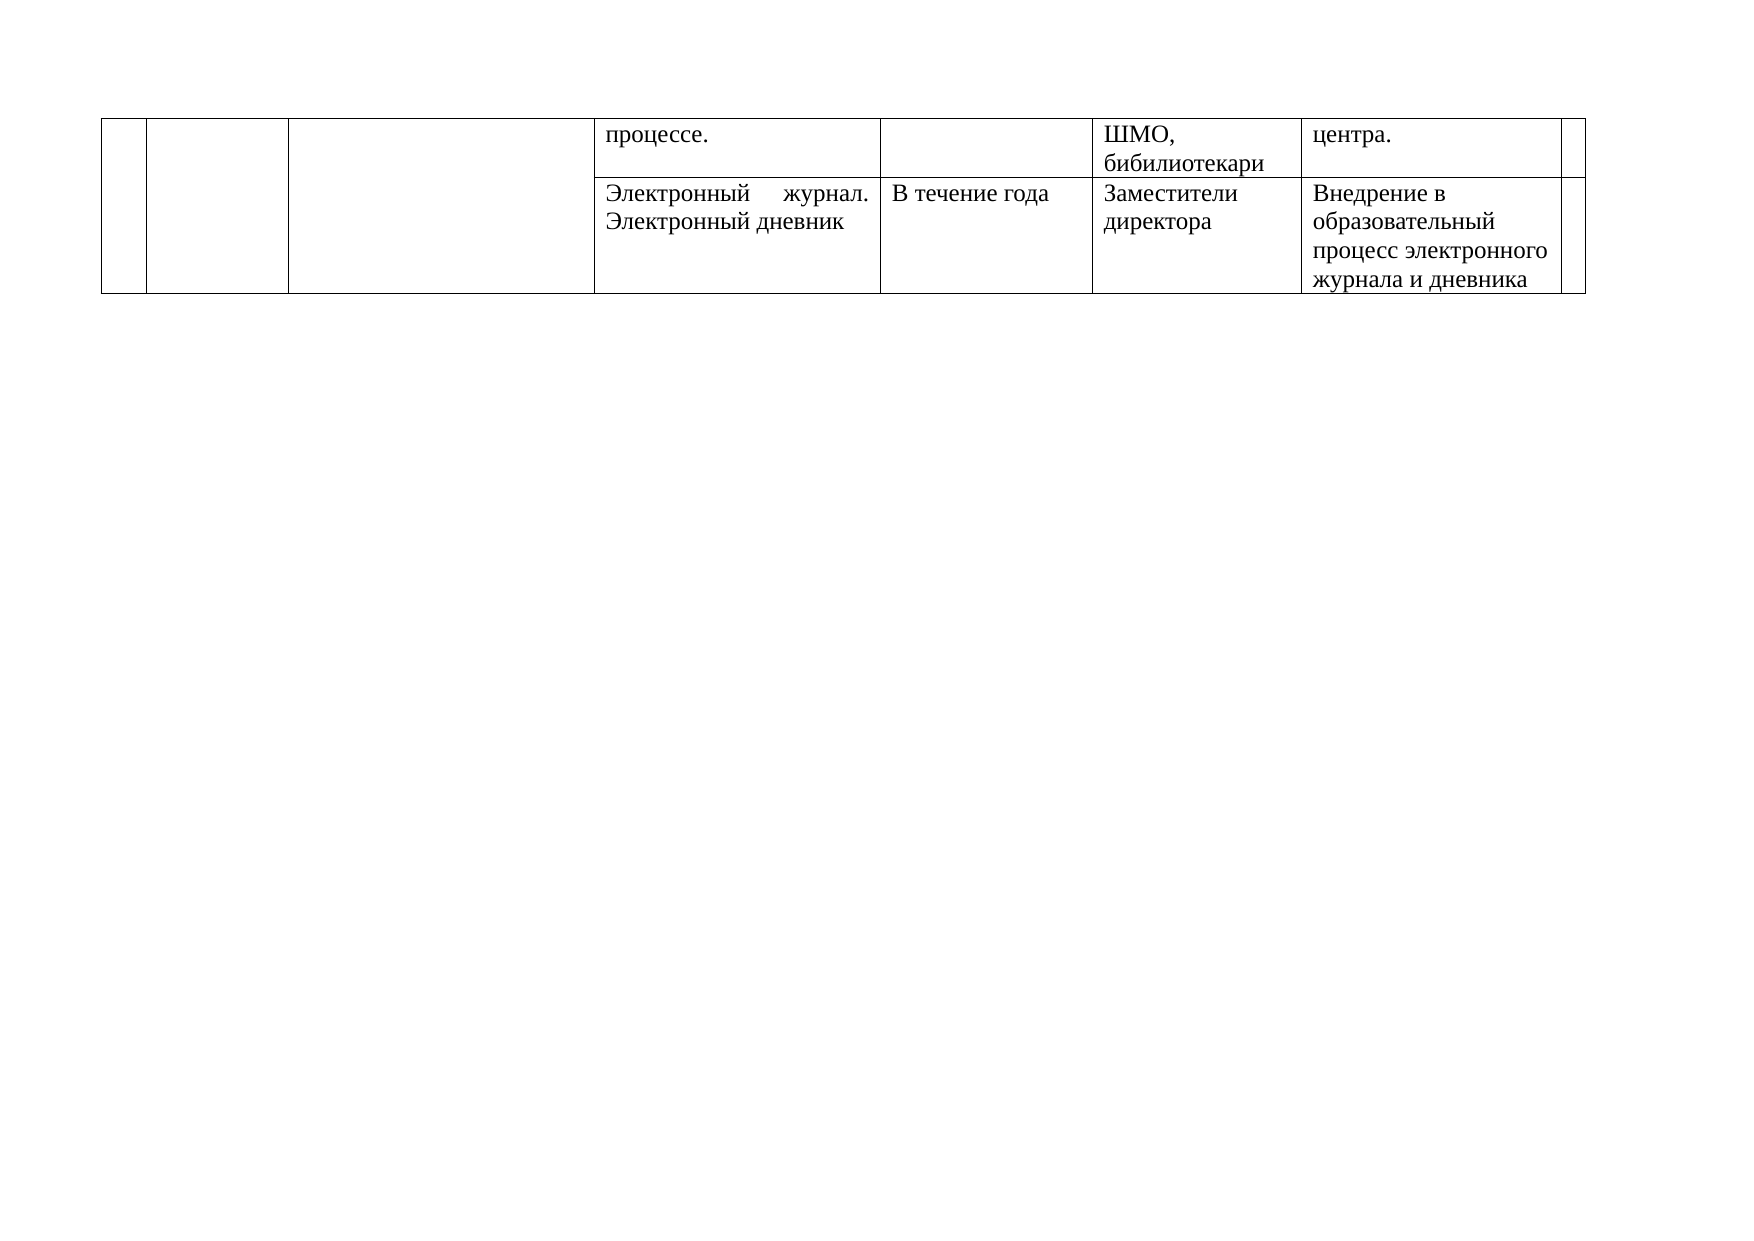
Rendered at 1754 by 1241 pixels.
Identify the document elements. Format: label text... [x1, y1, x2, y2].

table_cell [1562, 119, 1585, 177]
table_cell [289, 119, 594, 293]
table_cell процессе. [595, 119, 880, 177]
table_cell Заместители директора [1093, 178, 1301, 293]
table_cell ШМО, бибилиотекари [1093, 119, 1301, 177]
table_cell [102, 119, 146, 293]
table_cell [881, 119, 1092, 177]
table_cell Внедрение в образовательный процесс электронного журнала и дневника [1302, 178, 1561, 293]
table_cell центра. [1302, 119, 1561, 177]
table_cell В течение года [881, 178, 1092, 293]
table_cell [1562, 178, 1585, 293]
table_cell Электронный журнал. Электронный дневник [595, 178, 880, 293]
table_cell [147, 119, 288, 293]
